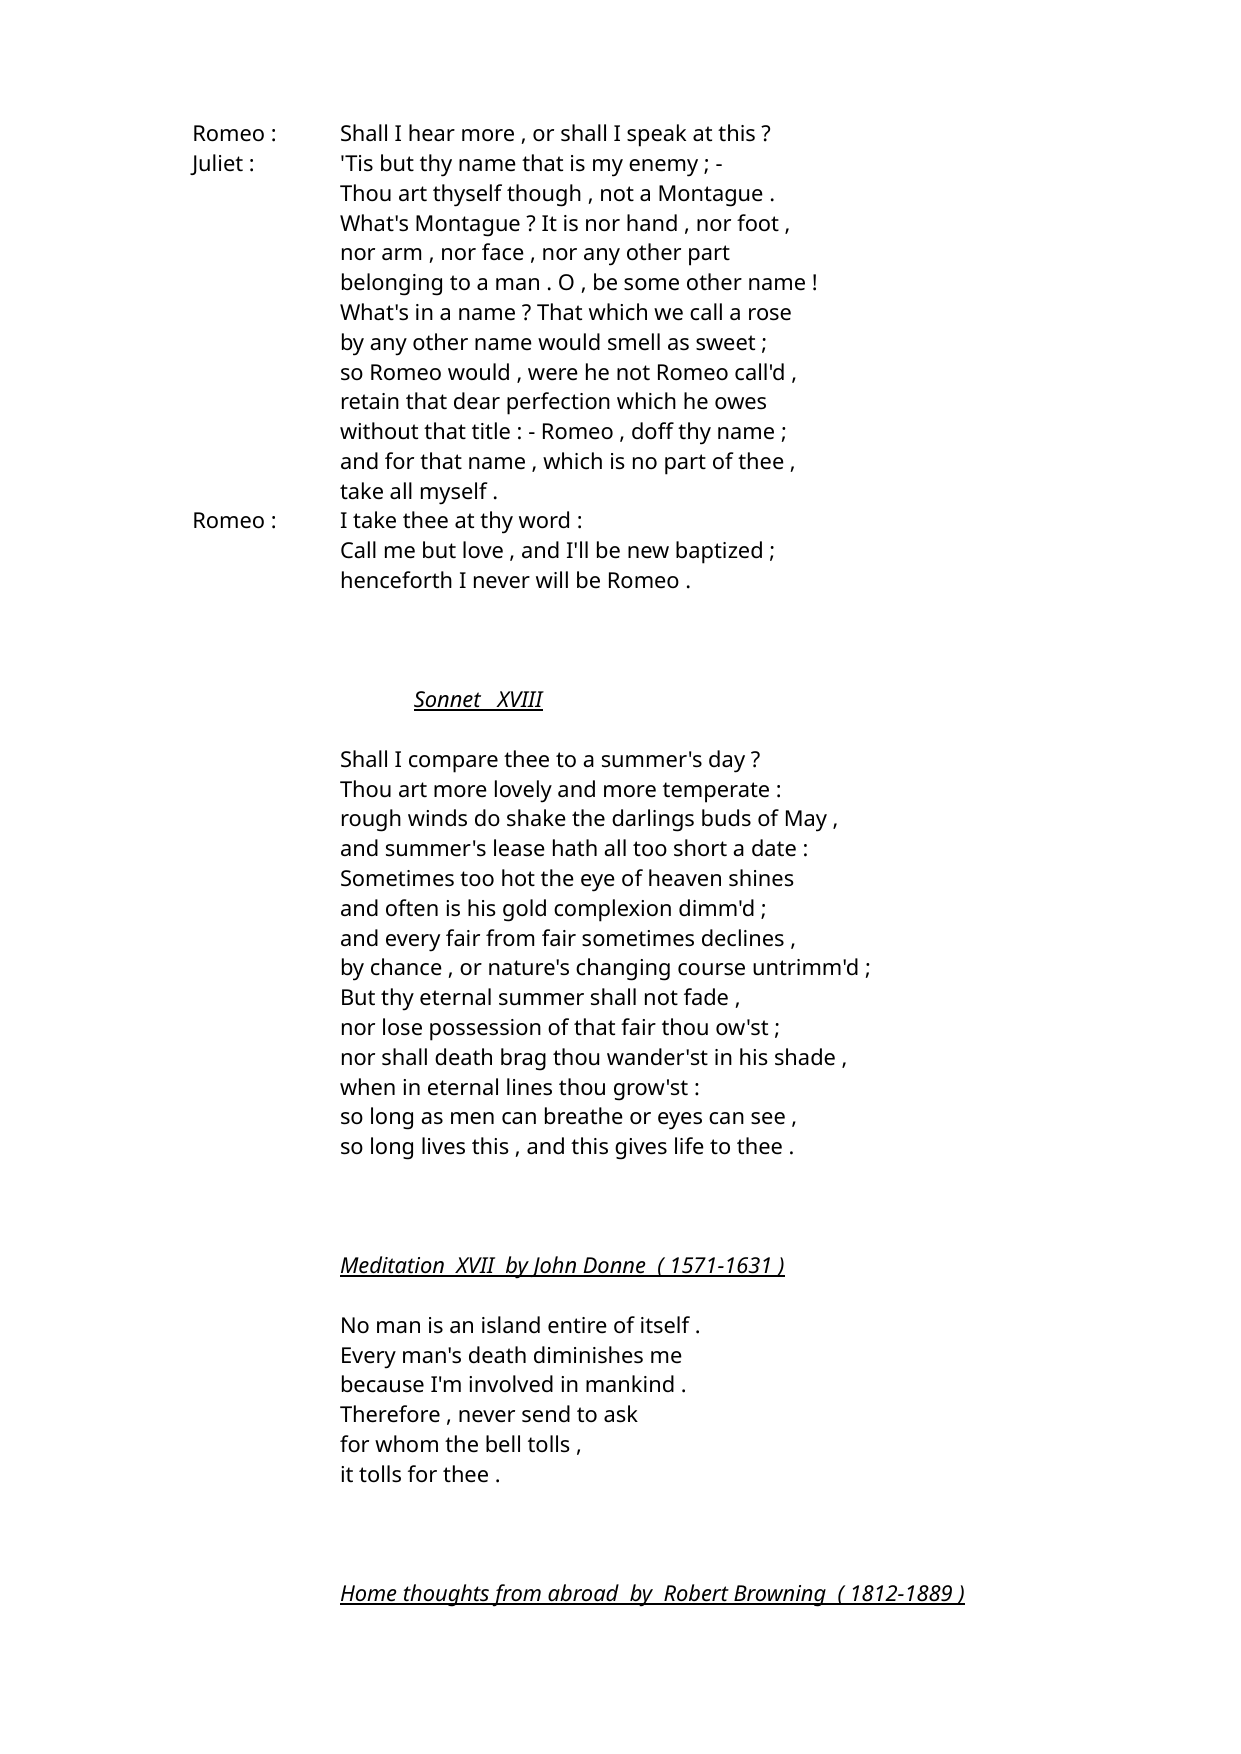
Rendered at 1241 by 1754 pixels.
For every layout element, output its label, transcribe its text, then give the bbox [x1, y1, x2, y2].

text so long as men can breathe or eyes can see , [118, 1101, 1122, 1131]
text nor arm , nor face , nor any other part [118, 237, 1122, 267]
text henceforth I never will be Romeo . [118, 565, 1122, 595]
text by any other name would smell as sweet ; [118, 327, 1122, 356]
text when in eternal lines thou grow'st : [118, 1071, 1122, 1101]
text by chance , or nature's changing course untrimm'd ; [118, 952, 1122, 982]
text nor lose possession of that fair thou ow'st ; [118, 1012, 1122, 1042]
text Call me but love , and I'll be new baptized ; [118, 535, 1122, 565]
text nor shall death brag thou wander'st in his shade , [118, 1042, 1122, 1071]
text and every fair from fair sometimes declines , [118, 922, 1122, 952]
text Juliet : 'Tis but thy name that is my enemy ; - [118, 148, 1122, 178]
text Sonnet XVIII [118, 684, 1122, 714]
text because I'm involved in mankind . [118, 1369, 1122, 1399]
text belonging to a man . O , be some other name ! [118, 267, 1122, 297]
text Sometimes too hot the eye of heaven shines [118, 863, 1122, 893]
text it tolls for thee . [118, 1459, 1122, 1488]
text and often is his gold complexion dimm'd ; [118, 893, 1122, 922]
text and for that name , which is no part of thee , [118, 446, 1122, 476]
text Therefore , never send to ask [118, 1399, 1122, 1429]
text But thy eternal summer shall not fade , [118, 982, 1122, 1012]
text No man is an island entire of itself . [118, 1310, 1122, 1339]
text without that title : - Romeo , doff thy name ; [118, 416, 1122, 446]
text take all myself . [118, 476, 1122, 505]
text so Romeo would , were he not Romeo call'd , [118, 356, 1122, 386]
text Every man's death diminishes me [118, 1339, 1122, 1369]
text Romeo : Shall I hear more , or shall I speak at this ? [118, 118, 1122, 148]
text retain that dear perfection which he owes [118, 386, 1122, 416]
text Thou art thyself though , not a Montague . [118, 178, 1122, 207]
text and summer's lease hath all too short a date : [118, 833, 1122, 863]
text so long lives this , and this gives life to thee . [118, 1131, 1122, 1161]
text rough winds do shake the darlings buds of May , [118, 803, 1122, 833]
text What's in a name ? That which we call a rose [118, 297, 1122, 327]
text Thou art more lovely and more temperate : [118, 773, 1122, 803]
text What's Montague ? It is nor hand , nor foot , [118, 207, 1122, 237]
text Meditation XVII by John Donne ( 1571-1631 ) [118, 1250, 1122, 1280]
text Romeo : I take thee at thy word : [118, 505, 1122, 535]
text for whom the bell tolls , [118, 1429, 1122, 1459]
text Shall I compare thee to a summer's day ? [118, 744, 1122, 773]
text Home thoughts from abroad by Robert Browning ( 1812-1889 ) [118, 1578, 1122, 1608]
